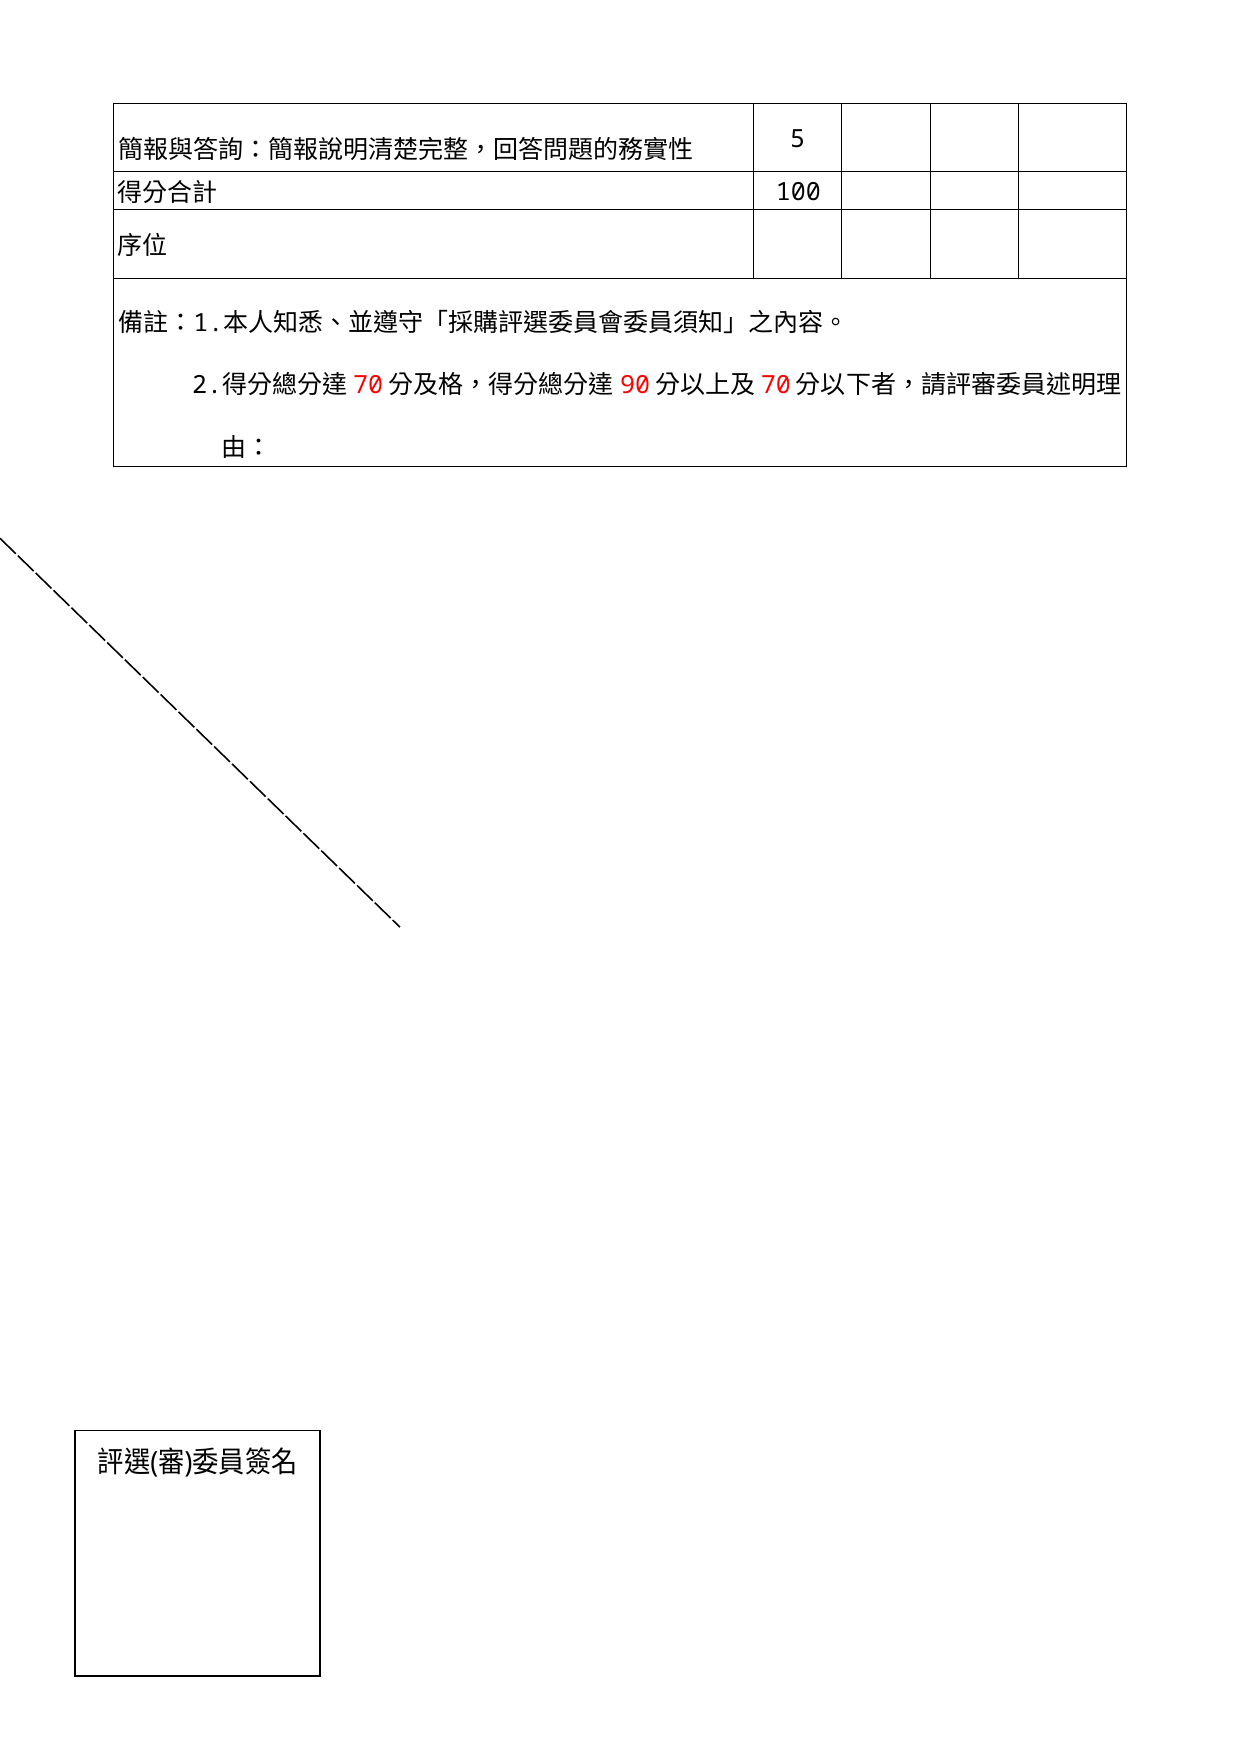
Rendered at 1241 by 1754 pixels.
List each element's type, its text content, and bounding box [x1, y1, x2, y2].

text 評選(審)委員簽名 [91, 1439, 304, 1481]
table_cell [931, 104, 1018, 171]
table_cell 簡報與答詢：簡報說明清楚完整，回答問題的務實性 [114, 104, 753, 171]
table_cell 5 [754, 104, 841, 171]
table_cell [931, 172, 1018, 208]
table_cell [1019, 172, 1126, 208]
table_cell [931, 210, 1018, 278]
table_cell 得分合計 [114, 172, 753, 208]
table_cell [1019, 210, 1126, 278]
table_cell 備註：1.本人知悉、並遵守「採購評選委員會委員須知」之內容。 2.得分總分達70分及格，得分總分達90分以上及70分以下者，請評審委員述明理由： [114, 279, 1126, 466]
table_cell 序位 [114, 210, 753, 278]
table_cell [842, 172, 930, 208]
table_cell [842, 104, 930, 171]
table_cell [1019, 104, 1126, 171]
table_cell 100 [754, 172, 841, 208]
table_cell [842, 210, 930, 278]
table_cell [754, 210, 841, 278]
